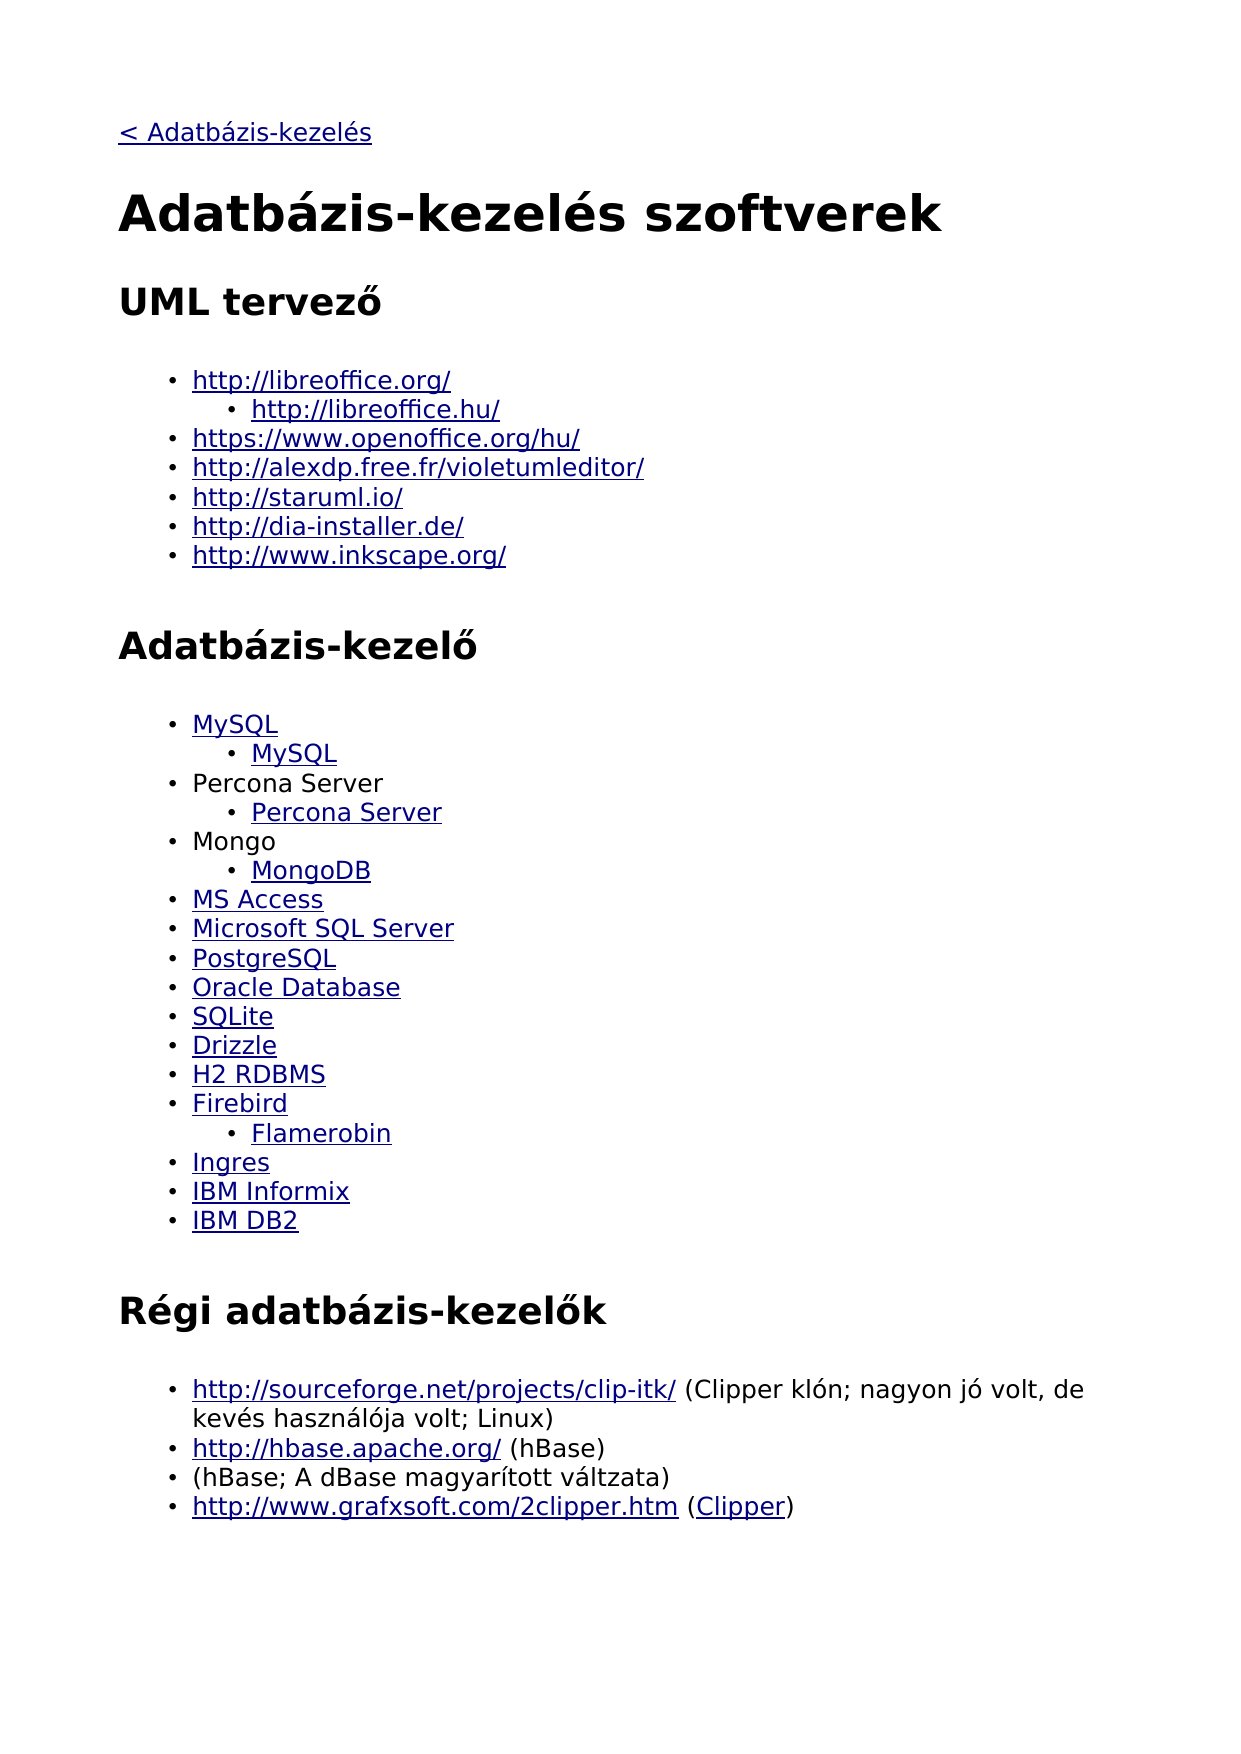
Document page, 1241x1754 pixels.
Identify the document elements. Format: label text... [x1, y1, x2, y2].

list http://alexdp.free.fr/violetumleditor/ [177, 454, 1122, 483]
text < Adatbázis-kezelés [118, 118, 1122, 147]
list Ingres [177, 1148, 1122, 1177]
list http://libreoffice.hu/ [236, 395, 1122, 424]
list MySQL [177, 710, 1122, 739]
list https://www.openoffice.org/hu/ [177, 424, 1122, 454]
subtitle Régi adatbázis-kezelők [118, 1290, 1122, 1333]
list Firebird [177, 1089, 1122, 1119]
list SQLite [177, 1002, 1122, 1031]
list PostgreSQL [177, 944, 1122, 973]
list Microsoft SQL Server [177, 914, 1122, 944]
list http://sourceforge.net/projects/clip-itk/ (Clipper klón; nagyon jó volt, de kevés használója volt; Linux) [177, 1376, 1122, 1434]
list http://www.grafxsoft.com/2clipper.htm (Clipper) [177, 1492, 1122, 1521]
list IBM Informix [177, 1177, 1122, 1206]
subtitle Adatbázis-kezelés szoftverek [118, 185, 1122, 243]
list Flamerobin [236, 1119, 1122, 1148]
list http://staruml.io/ [177, 483, 1122, 512]
subtitle Adatbázis-kezelő [118, 625, 1122, 668]
list Percona Server [177, 769, 1122, 798]
list H2 RDBMS [177, 1060, 1122, 1089]
list Mongo [177, 827, 1122, 856]
list MS Access [177, 885, 1122, 914]
list http://libreoffice.org/ [177, 366, 1122, 395]
list http://hbase.apache.org/ (hBase) [177, 1434, 1122, 1463]
list Oracle Database [177, 973, 1122, 1002]
list Drizzle [177, 1031, 1122, 1060]
list IBM DB2 [177, 1206, 1122, 1235]
subtitle UML tervező [118, 281, 1122, 324]
list (hBase; A dBase magyarított váltzata) [177, 1463, 1122, 1492]
list http://dia-installer.de/ [177, 512, 1122, 541]
list Percona Server [236, 798, 1122, 827]
list MySQL [236, 739, 1122, 769]
list http://www.inkscape.org/ [177, 541, 1122, 570]
list MongoDB [236, 856, 1122, 885]
